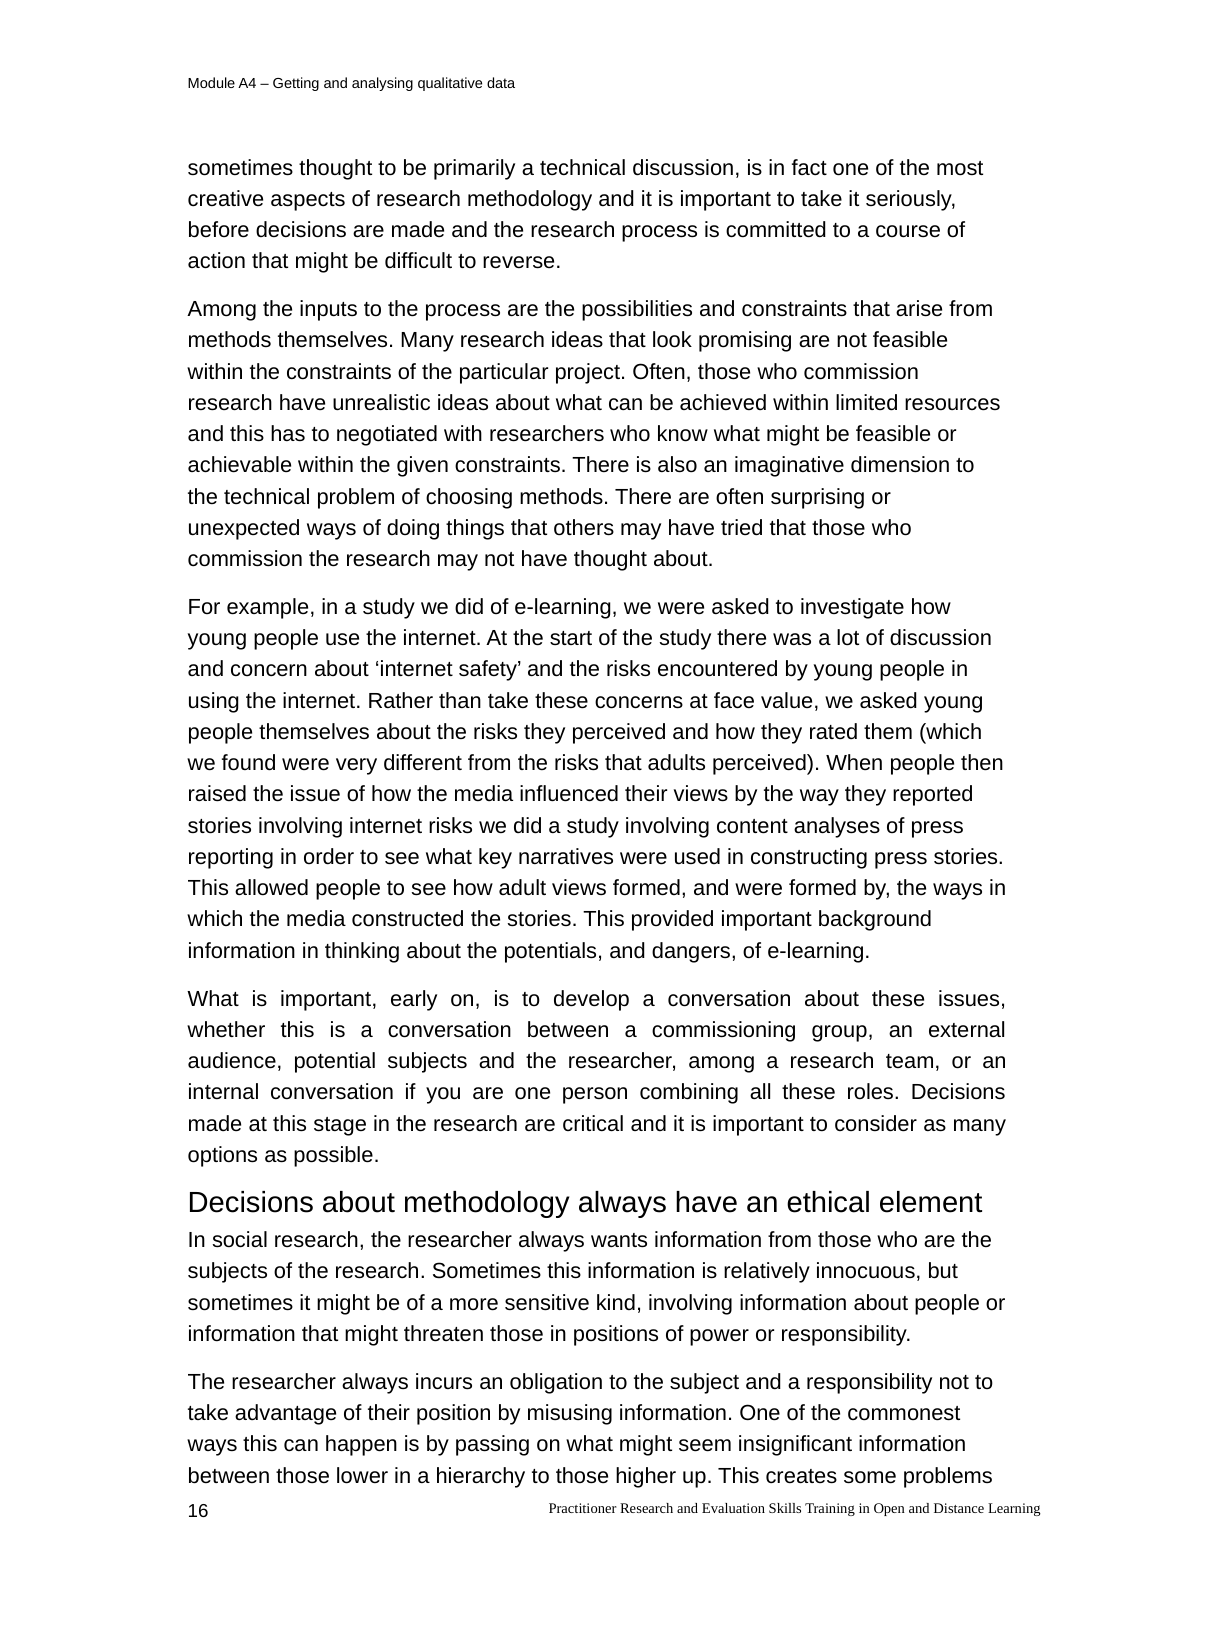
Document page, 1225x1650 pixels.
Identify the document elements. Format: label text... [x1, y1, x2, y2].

text sometimes thought to be primarily a technical discussion, is in fact one of the most creative aspects of research methodology and it is important to take it seriously, before decisions are made and the research process is committed to a course of action that might be difficult to reverse. [187, 150, 1007, 275]
text Among the inputs to the process are the possibilities and constraints that arise from methods themselves. Many research ideas that look promising are not feasible within the constraints of the particular project. Often, those who commission research have unrealistic ideas about what can be achieved within limited resources and this has to negotiated with researchers who know what might be feasible or achievable within the given constraints. There is also an imaginative dimension to the technical problem of choosing methods. There are often surprising or unexpected ways of doing things that others may have tried that those who commission the research may not have thought about. [187, 292, 1007, 573]
text For example, in a study we did of e-learning, we were asked to investigate how young people use the internet. At the start of the study there was a lot of discussion and concern about ‘internet safety’ and the risks encountered by young people in using the internet. Rather than take these concerns at face value, we asked young people themselves about the risks they perceived and how they rated them (which we found were very different from the risks that adults perceived). When people then raised the issue of how the media influenced their views by the way they reported stories involving internet risks we did a study involving content analyses of press reporting in order to see what key narratives were used in constructing press stories. This allowed people to see how adult views formed, and were formed by, the ways in which the media constructed the stories. This provided important background information in thinking about the potentials, and dangers, of e-learning. [187, 589, 1007, 964]
text What is important, early on, is to develop a conversation about these issues, whether this is a conversation between a commissioning group, an external audience, potential subjects and the researcher, among a research team, or an internal conversation if you are one person combining all these roles. Decisions made at this stage in the research are critical and it is important to consider as many options as possible. [187, 981, 1007, 1168]
text The researcher always incurs an obligation to the subject and a responsibility not to take advantage of their position by misusing information. One of the commonest ways this can happen is by passing on what might seem insignificant information between those lower in a hierarchy to those higher up. This creates some problems [187, 1364, 1007, 1489]
text Decisions about methodology always have an ethical element [187, 1185, 1007, 1218]
text In social research, the researcher always wants information from those who are the subjects of the research. Sometimes this information is relatively innocuous, but sometimes it might be of a more sensitive kind, involving information about people or information that might threaten those in positions of power or responsibility. [187, 1223, 1007, 1348]
